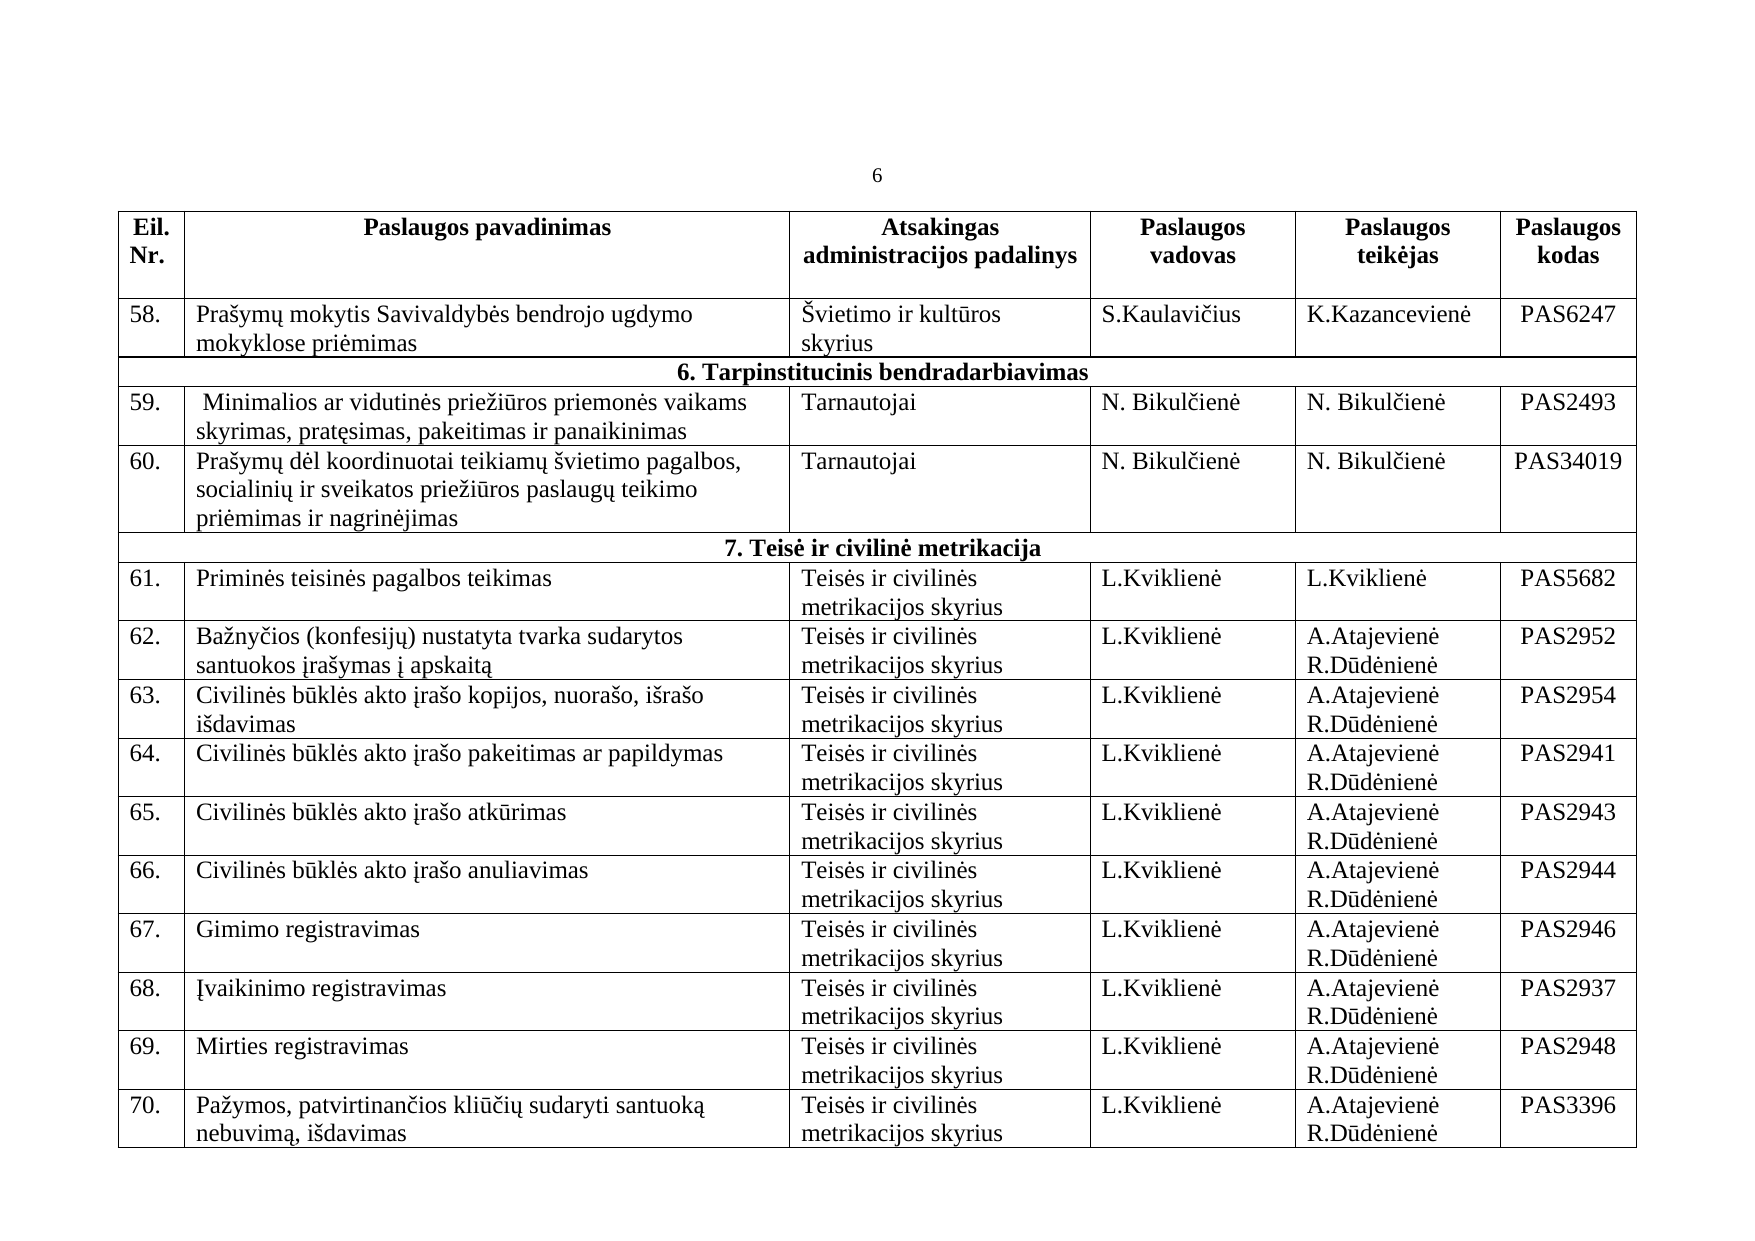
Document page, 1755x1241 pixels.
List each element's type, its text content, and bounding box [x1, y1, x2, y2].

table_cell 65. [119, 797, 184, 854]
table_cell L.Kviklienė [1091, 914, 1295, 972]
table_cell 60. [119, 446, 184, 532]
table_cell Teisės ir civilinės metrikacijos skyrius [790, 1031, 1090, 1089]
table_cell L.Kviklienė [1091, 680, 1295, 737]
table_cell Švietimo ir kultūros skyrius [790, 299, 1090, 356]
table_cell L.Kviklienė [1296, 563, 1500, 620]
table_cell Tarnautojai [790, 446, 1090, 532]
table_header Paslaugos kodas [1501, 212, 1636, 298]
table_cell PAS3396 [1501, 1090, 1636, 1147]
table_cell L.Kviklienė [1091, 739, 1295, 796]
table_cell Prašymų dėl koordinuotai teikiamų švietimo pagalbos, socialinių ir sveikatos priežiūros paslaugų teikimo priėmimas ir nagrinėjimas [185, 446, 789, 532]
table_cell Teisės ir civilinės metrikacijos skyrius [790, 739, 1090, 796]
table_cell 68. [119, 973, 184, 1030]
table_cell PAS2943 [1501, 797, 1636, 854]
table_cell Priminės teisinės pagalbos teikimas [185, 563, 789, 620]
table_cell A.Atajevienė R.Dūdėnienė [1296, 680, 1500, 737]
table_cell PAS2493 [1501, 387, 1636, 445]
table_cell A.Atajevienė R.Dūdėnienė [1296, 1090, 1500, 1147]
table_cell Mirties registravimas [185, 1031, 789, 1089]
table_header Paslaugos vadovas [1091, 212, 1295, 298]
table_cell PAS6247 [1501, 299, 1636, 356]
table_cell Įvaikinimo registravimas [185, 973, 789, 1030]
table_cell Gimimo registravimas [185, 914, 789, 972]
table_cell Minimalios ar vidutinės priežiūros priemonės vaikams skyrimas, pratęsimas, pakeitimas ir panaikinimas [185, 387, 789, 445]
table_cell Teisės ir civilinės metrikacijos skyrius [790, 797, 1090, 854]
table_cell N. Bikulčienė [1296, 446, 1500, 532]
table_cell 61. [119, 563, 184, 620]
table_cell N. Bikulčienė [1091, 387, 1295, 445]
table_cell PAS5682 [1501, 563, 1636, 620]
table_cell Teisės ir civilinės metrikacijos skyrius [790, 1090, 1090, 1147]
table_cell 70. [119, 1090, 184, 1147]
table_cell Teisės ir civilinės metrikacijos skyrius [790, 914, 1090, 972]
table_cell Tarnautojai [790, 387, 1090, 445]
table_cell Teisės ir civilinės metrikacijos skyrius [790, 563, 1090, 620]
table_cell L.Kviklienė [1091, 973, 1295, 1030]
table_cell L.Kviklienė [1091, 563, 1295, 620]
table_cell N. Bikulčienė [1091, 446, 1295, 532]
table_cell PAS2948 [1501, 1031, 1636, 1089]
table_cell Teisės ir civilinės metrikacijos skyrius [790, 680, 1090, 737]
table_cell L.Kviklienė [1091, 797, 1295, 854]
table_cell L.Kviklienė [1091, 1090, 1295, 1147]
table_cell PAS2941 [1501, 739, 1636, 796]
table_cell 67. [119, 914, 184, 972]
table_cell 69. [119, 1031, 184, 1089]
table_cell PAS2937 [1501, 973, 1636, 1030]
table_header Paslaugos teikėjas [1296, 212, 1500, 298]
table_header Atsakingas administracijos padalinys [790, 212, 1090, 298]
table_cell PAS34019 [1501, 446, 1636, 532]
table_cell 63. [119, 680, 184, 737]
table_cell A.Atajevienė R.Dūdėnienė [1296, 1031, 1500, 1089]
table_cell Bažnyčios (konfesijų) nustatyta tvarka sudarytos santuokos įrašymas į apskaitą [185, 621, 789, 679]
table_header Eil. Nr. [119, 212, 184, 298]
table_cell N. Bikulčienė [1296, 387, 1500, 445]
table_cell A.Atajevienė R.Dūdėnienė [1296, 914, 1500, 972]
table_cell A.Atajevienė R.Dūdėnienė [1296, 621, 1500, 679]
table_cell Civilinės būklės akto įrašo pakeitimas ar papildymas [185, 739, 789, 796]
table_cell Civilinės būklės akto įrašo atkūrimas [185, 797, 789, 854]
table_cell PAS2952 [1501, 621, 1636, 679]
table_cell S.Kaulavičius [1091, 299, 1295, 356]
table_cell L.Kviklienė [1091, 856, 1295, 913]
table_cell K.Kazancevienė [1296, 299, 1500, 356]
table_cell Teisės ir civilinės metrikacijos skyrius [790, 856, 1090, 913]
table_cell A.Atajevienė R.Dūdėnienė [1296, 973, 1500, 1030]
table_cell Pažymos, patvirtinančios kliūčių sudaryti santuoką nebuvimą, išdavimas [185, 1090, 789, 1147]
table_cell 59. [119, 387, 184, 445]
table_cell Teisės ir civilinės metrikacijos skyrius [790, 621, 1090, 679]
table_cell Prašymų mokytis Savivaldybės bendrojo ugdymo mokyklose priėmimas [185, 299, 789, 356]
table_cell 6. Tarpinstitucinis bendradarbiavimas [119, 358, 1636, 386]
table_cell L.Kviklienė [1091, 1031, 1295, 1089]
table_cell 64. [119, 739, 184, 796]
table_cell 62. [119, 621, 184, 679]
table_cell 66. [119, 856, 184, 913]
table_cell A.Atajevienė R.Dūdėnienė [1296, 797, 1500, 854]
table_cell A.Atajevienė R.Dūdėnienė [1296, 739, 1500, 796]
table_cell PAS2954 [1501, 680, 1636, 737]
table_cell Civilinės būklės akto įrašo kopijos, nuorašo, išrašo išdavimas [185, 680, 789, 737]
table_cell Teisės ir civilinės metrikacijos skyrius [790, 973, 1090, 1030]
table_header Paslaugos pavadinimas [185, 212, 789, 298]
table_cell A.Atajevienė R.Dūdėnienė [1296, 856, 1500, 913]
table_cell 58. [119, 299, 184, 356]
table_cell PAS2944 [1501, 856, 1636, 913]
table_cell L.Kviklienė [1091, 621, 1295, 679]
table_cell 7. Teisė ir civilinė metrikacija [119, 533, 1636, 562]
table_cell PAS2946 [1501, 914, 1636, 972]
table_cell Civilinės būklės akto įrašo anuliavimas [185, 856, 789, 913]
